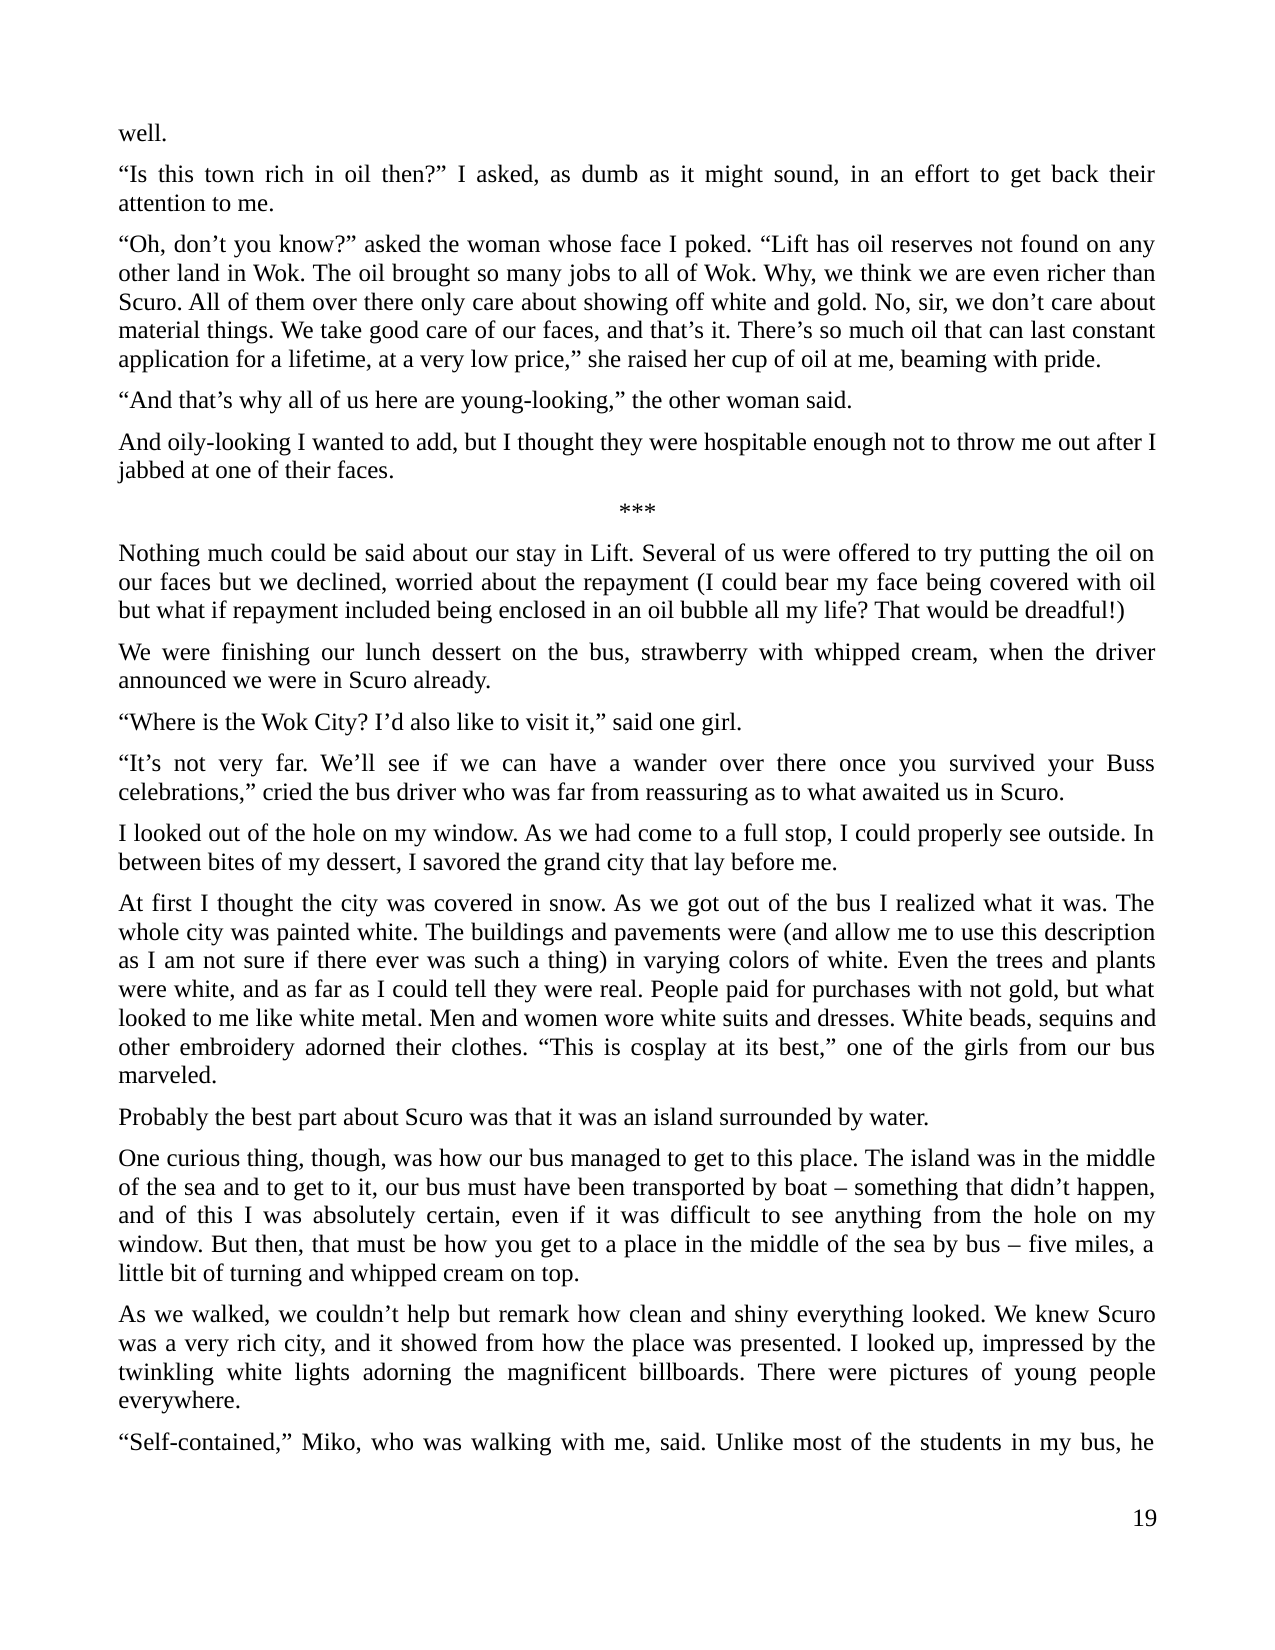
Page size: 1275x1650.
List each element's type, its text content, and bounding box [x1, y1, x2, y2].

text “Oh, don’t you know?” asked the woman whose face I poked. “Lift has oil reserves not found on any other land in Wok. The oil brought so many jobs to all of Wok. Why, we think we are even richer than Scuro. All of them over there only care about showing off white and gold. No, sir, we don’t care about material things. We take good care of our faces, and that’s it. There’s so much oil that can last constant application for a lifetime, at a very low price,” she raised her cup of oil at me, beaming with pride. [118, 229, 1157, 373]
text One curious thing, though, was how our bus managed to get to this place. The island was in the middle of the sea and to get to it, our bus must have been transported by boat – something that didn’t happen, and of this I was absolutely certain, even if it was difficult to see anything from the hole on my window. But then, that must be how you get to a place in the middle of the sea by bus – five miles, a little bit of turning and whipped cream on top. [118, 1143, 1157, 1287]
text We were finishing our lunch dessert on the bus, strawberry with whipped cream, when the driver announced we were in Scuro already. [118, 637, 1157, 694]
text well. [118, 118, 1157, 147]
text As we walked, we couldn’t help but remark how clean and shiny everything looked. We knew Scuro was a very rich city, and it showed from how the place was presented. I looked up, impressed by the twinkling white lights adorning the magnificent billboards. There were pictures of young people everywhere. [118, 1299, 1157, 1414]
text Nothing much could be said about our stay in Lift. Several of us were offered to try putting the oil on our faces but we declined, worried about the repayment (I could bear my face being covered with oil but what if repayment included being enclosed in an oil bubble all my life? That would be dreadful!) [118, 538, 1157, 624]
text Probably the best part about Scuro was that it was an island surrounded by water. [118, 1102, 1157, 1131]
text “Where is the Wok City? I’d also like to visit it,” said one girl. [118, 707, 1157, 736]
text “Is this town rich in oil then?” I asked, as dumb as it might sound, in an effort to get back their attention to me. [118, 159, 1157, 217]
text *** [118, 497, 1157, 526]
text I looked out of the hole on my window. As we had come to a full stop, I could properly see outside. In between bites of my dessert, I savored the grand city that lay before me. [118, 818, 1157, 876]
text “And that’s why all of us here are young-looking,” the other woman said. [118, 386, 1157, 414]
text “Self-contained,” Miko, who was walking with me, said. Unlike most of the students in my bus, he [118, 1427, 1157, 1456]
text And oily-looking I wanted to add, but I thought they were hospitable enough not to throw me out after I jabbed at one of their faces. [118, 427, 1157, 484]
text “It’s not very far. We’ll see if we can have a wander over there once you survived your Buss celebrations,” cried the bus driver who was far from reassuring as to what awaited us in Scuro. [118, 748, 1157, 806]
text At first I thought the city was covered in snow. As we got out of the bus I realized what it was. The whole city was painted white. The buildings and pavements were (and allow me to use this description as I am not sure if there ever was such a thing) in varying colors of white. Even the trees and plants were white, and as far as I could tell they were real. People paid for purchases with not gold, but what looked to me like white metal. Men and women wore white suits and dresses. White beads, sequins and other embroidery adorned their clothes. “This is cosplay at its best,” one of the girls from our bus marveled. [118, 888, 1157, 1089]
